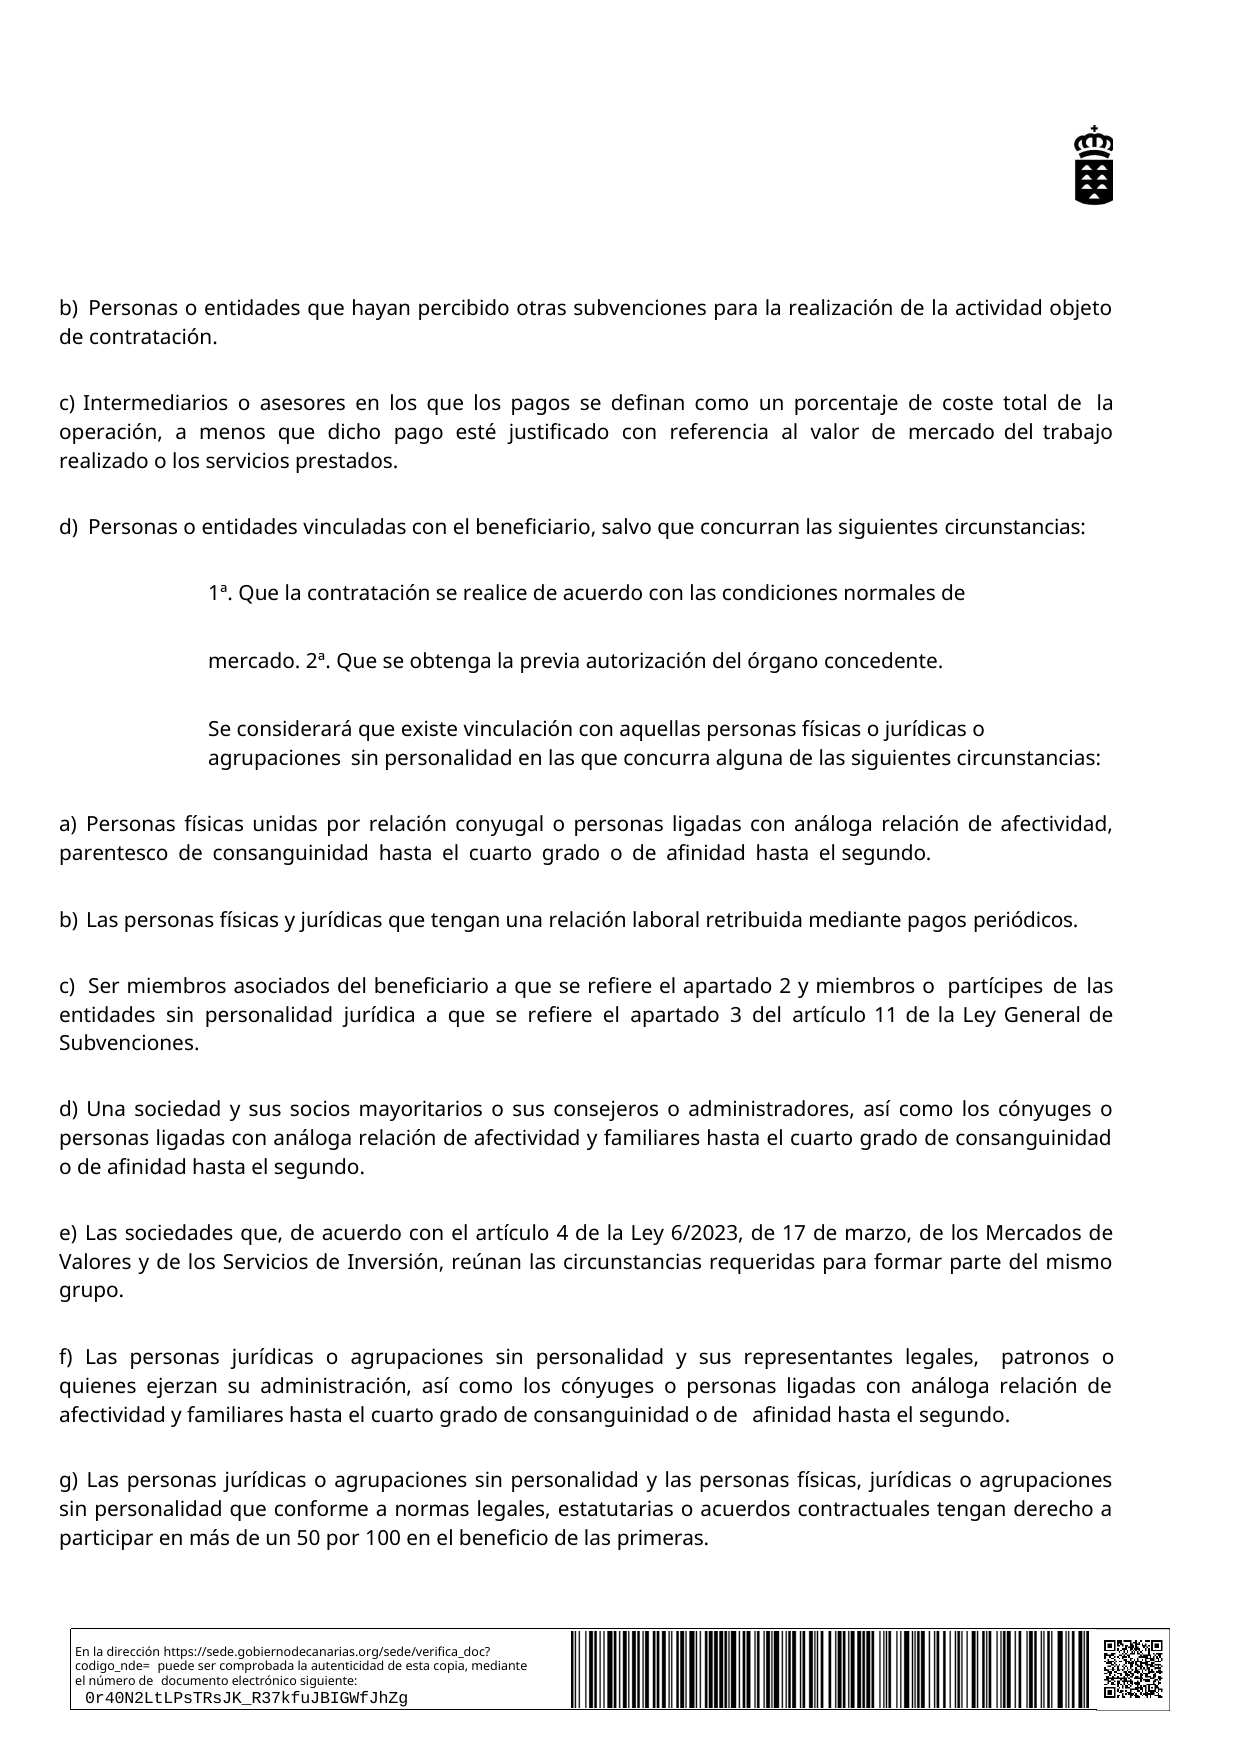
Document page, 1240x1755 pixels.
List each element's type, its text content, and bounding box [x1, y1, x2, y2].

list Personas físicas unidas por relación conyugal o personas ligadas con análoga relación de afectividad, parentesco de consanguinidad hasta el cuarto grado o de afinidad hasta el segundo. [59, 809, 1114, 867]
list Las personas jurídicas o agrupaciones sin personalidad y sus representantes legales, patronos o quienes ejerzan su administración, así como los cónyuges o personas ligadas con análoga relación de afectividad y familiares hasta el cuarto grado de consanguinidad o de afinidad hasta el segundo. [59, 1342, 1114, 1428]
text 1ª. Que la contratación se realice de acuerdo con las condiciones normales de mercado. 2ª. Que se obtenga la previa autorización del órgano concedente. [208, 578, 1048, 675]
list Ser miembros asociados del beneficiario a que se refiere el apartado 2 y miembros o partícipes de las entidades sin personalidad jurídica a que se refiere el apartado 3 del artículo 11 de la Ley General de Subvenciones. [59, 971, 1114, 1057]
list Las personas jurídicas o agrupaciones sin personalidad y las personas físicas, jurídicas o agrupaciones sin personalidad que conforme a normas legales, estatutarias o acuerdos contractuales tengan derecho a participar en más de un 50 por 100 en el beneficio de las primeras. [59, 1466, 1114, 1552]
list Una sociedad y sus socios mayoritarios o sus consejeros o administradores, así como los cónyuges o personas ligadas con análoga relación de afectividad y familiares hasta el cuarto grado de consanguinidad o de afinidad hasta el segundo. [59, 1094, 1114, 1180]
list Intermediarios o asesores en los que los pagos se definan como un porcentaje de coste total de la operación, a menos que dicho pago esté justificado con referencia al valor de mercado del trabajo realizado o los servicios prestados. [59, 388, 1113, 474]
list Personas o entidades vinculadas con el beneficiario, salvo que concurran las siguientes circunstancias: [59, 512, 1113, 540]
list Personas o entidades que hayan percibido otras subvenciones para la realización de la actividad objeto de contratación. [59, 293, 1114, 351]
list Las personas físicas y jurídicas que tengan una relación laboral retribuida mediante pagos periódicos. [59, 905, 1113, 933]
list Las sociedades que, de acuerdo con el artículo 4 de la Ley 6/2023, de 17 de marzo, de los Mercados de Valores y de los Servicios de Inversión, reúnan las circunstancias requeridas para formar parte del mismo grupo. [59, 1218, 1114, 1304]
text Se considerará que existe vinculación con aquellas personas físicas o jurídicas o agrupaciones sin personalidad en las que concurra alguna de las siguientes circunstancias: [208, 714, 1112, 772]
